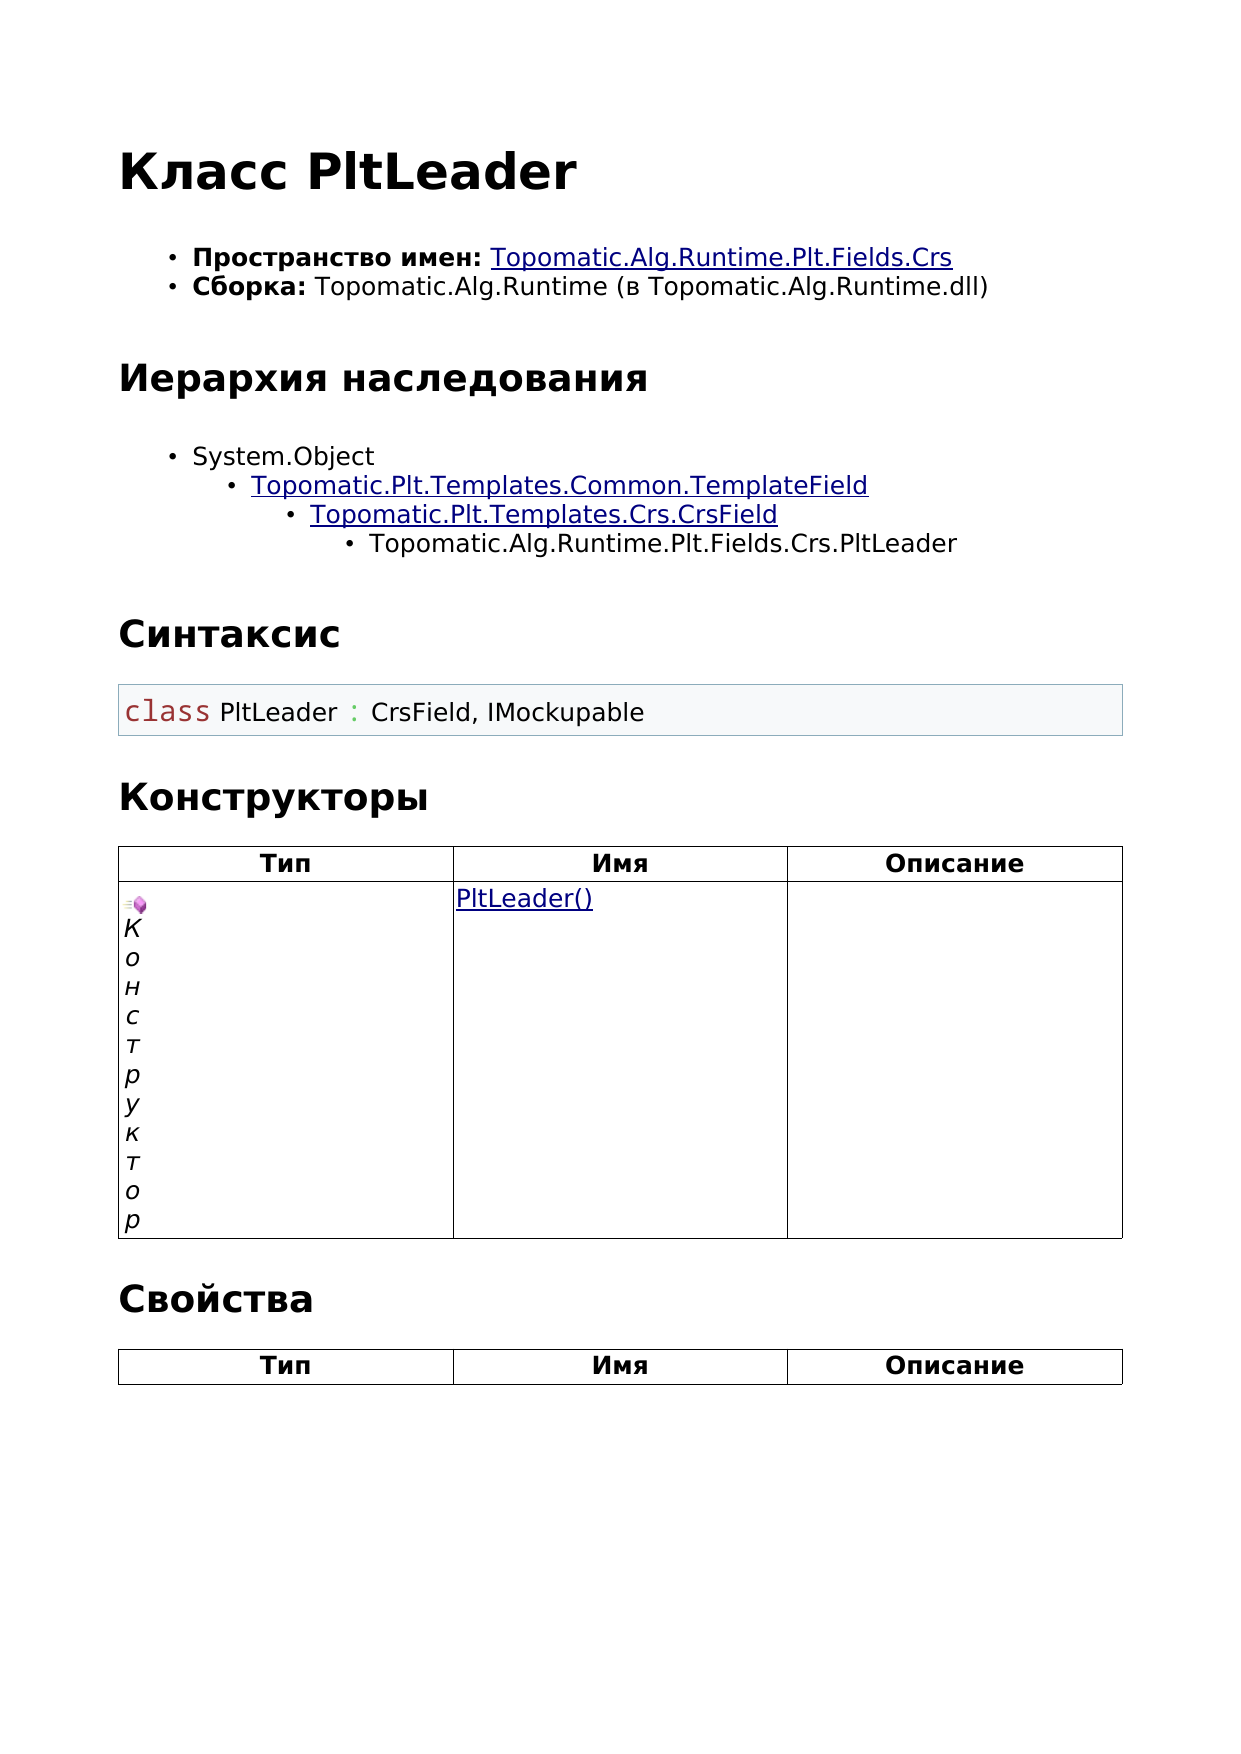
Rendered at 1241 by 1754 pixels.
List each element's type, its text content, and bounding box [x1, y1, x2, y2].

table_cell [119, 882, 453, 1238]
table_header Имя [454, 1350, 787, 1384]
picture [121, 896, 147, 914]
list System.Object [177, 442, 1122, 471]
list Topomatic.Plt.Templates.Common.TemplateField [236, 471, 1122, 500]
list Topomatic.Alg.Runtime.Plt.Fields.Crs.PltLeader [354, 529, 1122, 558]
table_header Описание [788, 847, 1122, 881]
table_header Описание [788, 1350, 1122, 1384]
subtitle Класс PltLeader [118, 143, 1122, 201]
table_header Тип [119, 1350, 453, 1384]
table_cell [788, 882, 1122, 1238]
table_cell PltLeader() [454, 882, 787, 1238]
table_header Тип [119, 847, 453, 881]
list Topomatic.Plt.Templates.Crs.CrsField [295, 500, 1122, 529]
list Сборка: Topomatic.Alg.Runtime (в Topomatic.Alg.Runtime.dll) [177, 272, 1122, 302]
subtitle Конструкторы [118, 775, 1122, 819]
subtitle Синтаксис [118, 613, 1122, 657]
subtitle Свойства [118, 1278, 1122, 1321]
subtitle Иерархия наследования [118, 356, 1122, 400]
table_header Имя [454, 847, 787, 881]
table_header class PltLeader : CrsField, IMockupable [119, 685, 1122, 735]
list Пространство имен: Topomatic.Alg.Runtime.Plt.Fields.Crs [177, 243, 1122, 272]
